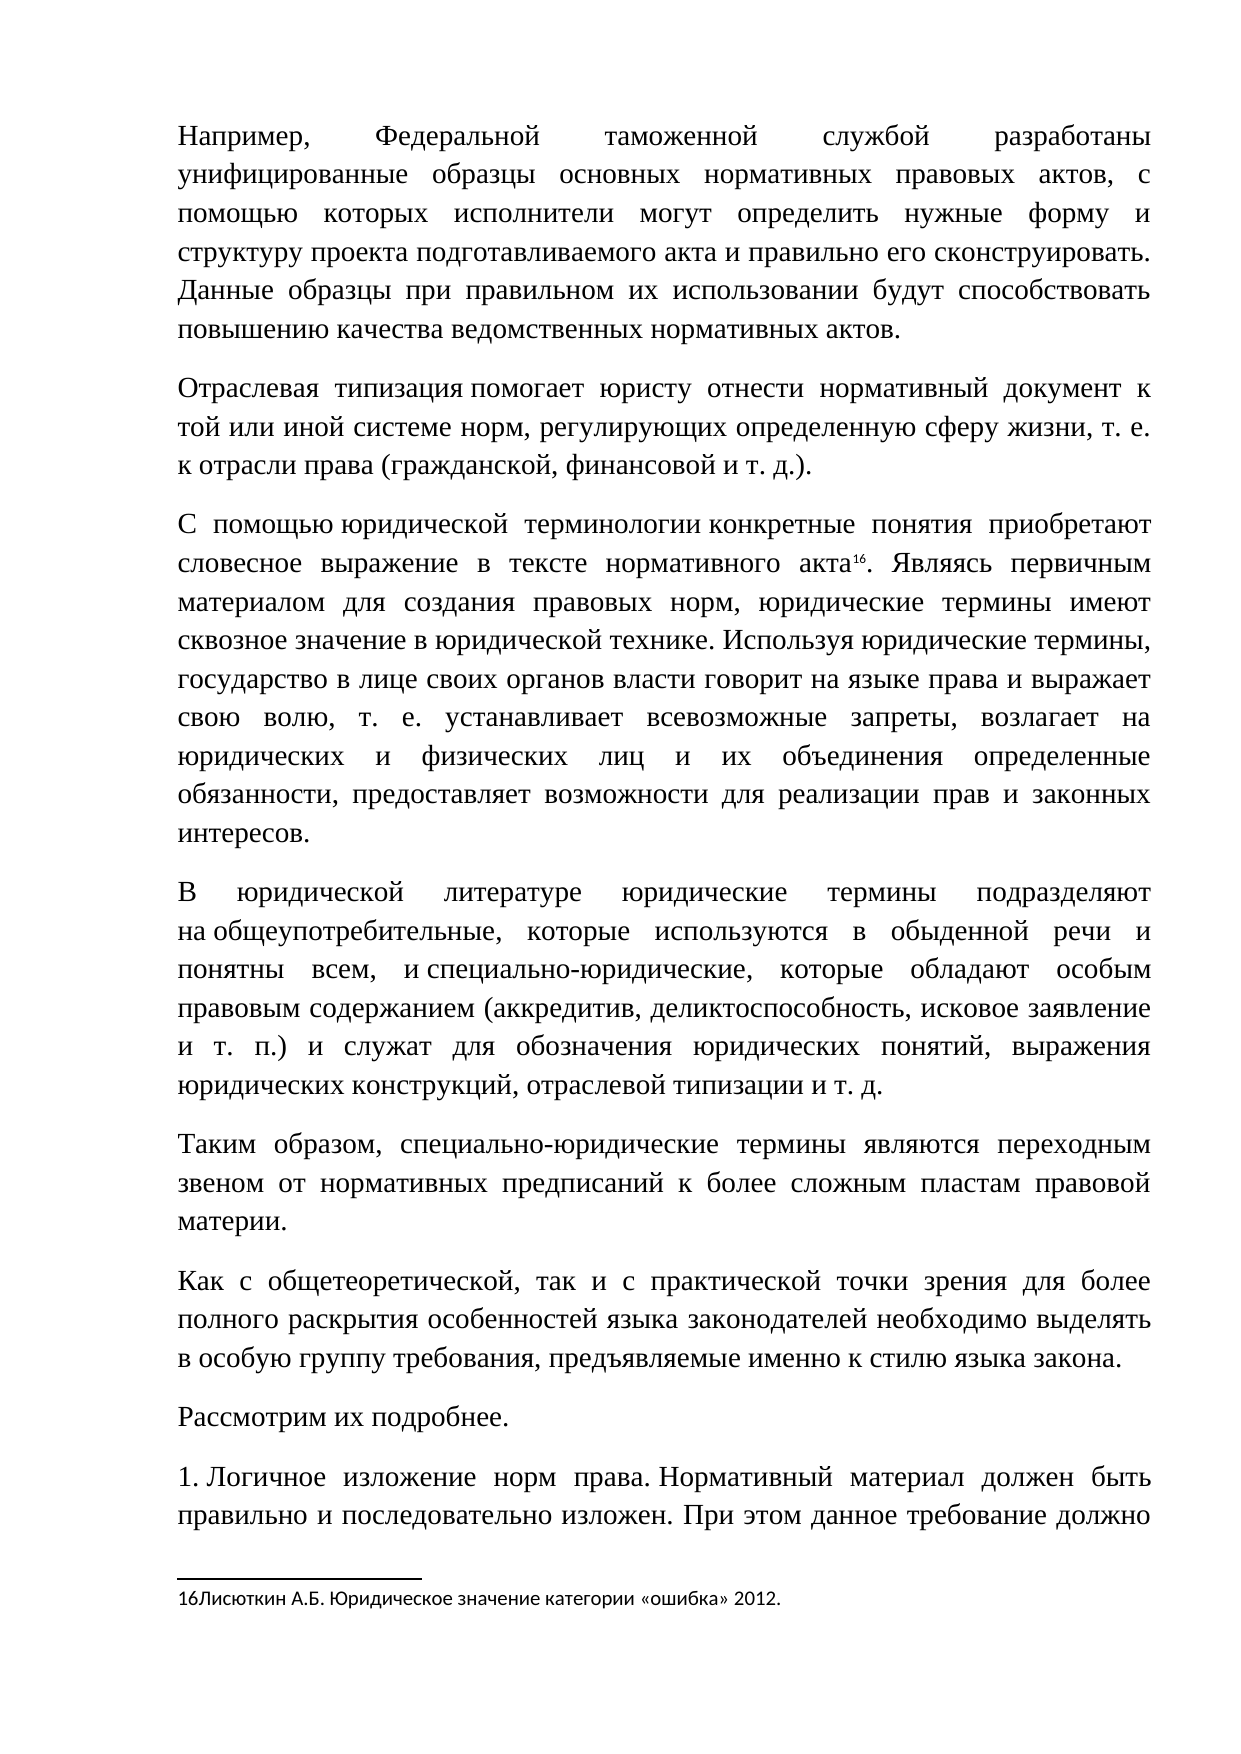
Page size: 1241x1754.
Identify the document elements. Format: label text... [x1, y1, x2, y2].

text Отраслевая типизация помогает юристу отнести нормативный документ к той или иной системе норм, регулирующих определенную сферу жизни, т. е. к отрасли права (гражданской, финансовой и т. д.). [177, 370, 1152, 481]
text Как с общетеоретической, так и с практической точки зрения для более полного раскрытия особенностей языка законодателей необходимо выделять в особую группу требования, предъявляемые именно к стилю языка закона. [177, 1263, 1152, 1373]
text Рассмотрим их подробнее. [177, 1399, 1152, 1433]
text 1. Логичное изложение норм права. Нормативный материал должен быть правильно и последовательно изложен. При этом данное требование должно [177, 1459, 1152, 1531]
text С помощью юридической терминологии конкретные понятия приобретают словесное выражение в тексте нормативного акта. Являясь первичным материалом для создания правовых норм, юридические термины имеют сквозное значение в юридической технике. Используя юридические термины, государство в лице своих органов власти говорит на языке права и выражает свою волю, т. е. устанавливает всевозможные запреты, возлагает на юридических и физических лиц и их объединения определенные обязанности, предоставляет возможности для реализации прав и законных интересов. [177, 507, 1152, 848]
text Лисюткин А.Б. Юридическое значение категории «ошибка» 2012. [177, 1585, 1152, 1610]
text Таким образом, специально-юридические термины являются переходным звеном от нормативных предписаний к более сложным пластам правовой материи. [177, 1126, 1152, 1237]
text Например, Федеральной таможенной службой разработаны унифицированные образцы основных нормативных правовых актов, с помощью которых исполнители могут определить нужные форму и структуру проекта подготавливаемого акта и правильно его сконструировать. Данные образцы при правильном их использовании будут способствовать повышению качества ведомственных нормативных актов. [177, 118, 1152, 344]
text В юридической литературе юридические термины подразделяют на общеупотребительные, которые используются в обыденной речи и понятны всем, и специально-юридические, которые обладают особым правовым содержанием (аккредитив, деликтоспособность, исковое заявление и т. п.) и служат для обозначения юридических понятий, выражения юридических конструкций, отраслевой типизации и т. д. [177, 874, 1152, 1101]
